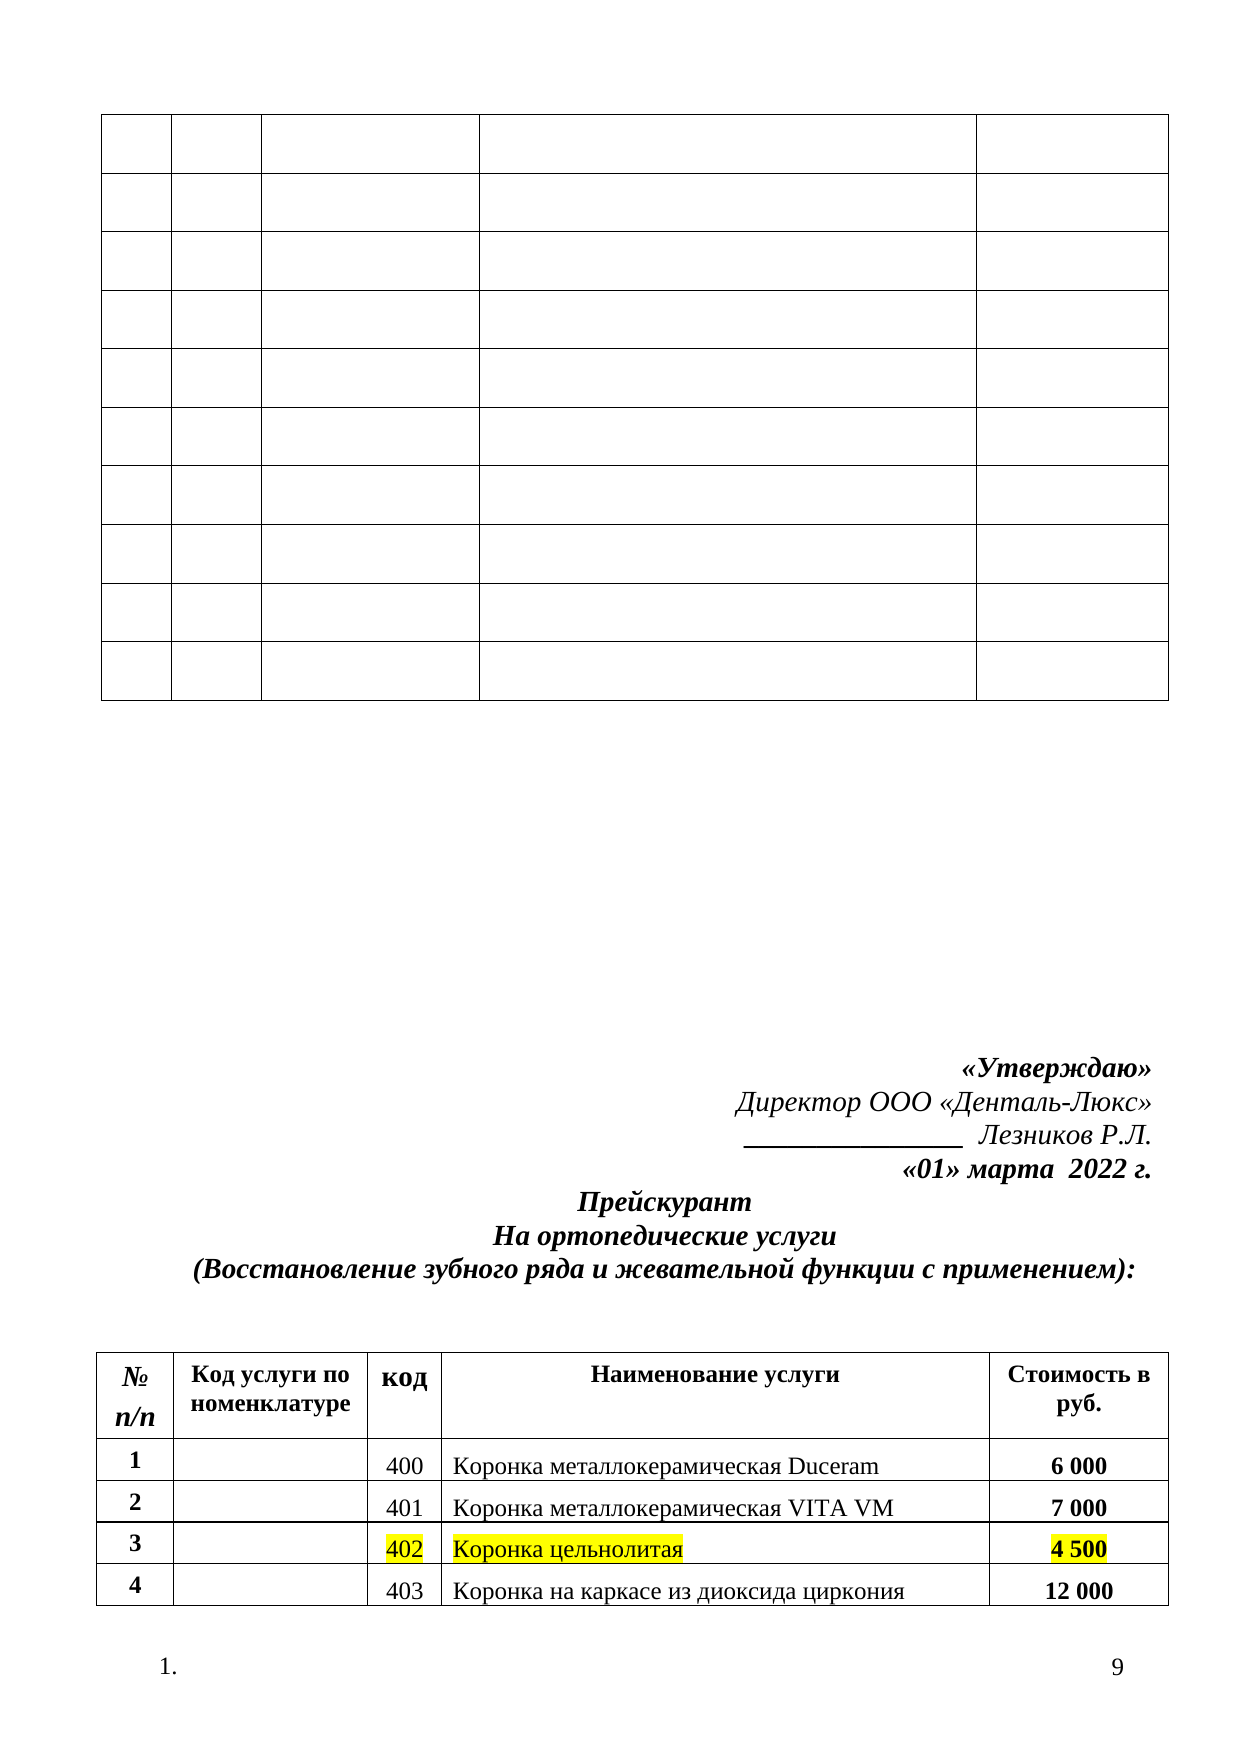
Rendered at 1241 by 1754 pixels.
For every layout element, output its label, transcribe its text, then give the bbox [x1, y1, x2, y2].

text «Утверждаю» [177, 1050, 1152, 1084]
table_cell 4 500 [990, 1523, 1168, 1563]
table_cell 402 [368, 1523, 441, 1563]
table_cell [102, 584, 171, 641]
table_cell [480, 642, 976, 699]
table_cell Коронка металлокерамическая Duceram [442, 1439, 989, 1480]
table_cell [480, 174, 976, 231]
text Директор ООО «Денталь-Люкс» [177, 1084, 1152, 1117]
table_cell [977, 642, 1168, 699]
table_cell [172, 642, 261, 699]
table_header Код услуги по номенклатуре [174, 1353, 367, 1438]
table_cell [172, 466, 261, 524]
table_cell [172, 174, 261, 231]
table_cell [977, 174, 1168, 231]
table_cell [480, 115, 976, 173]
text «01» марта 2022 г. [177, 1151, 1152, 1184]
table_cell [480, 349, 976, 407]
table_cell [977, 291, 1168, 348]
table_cell [172, 584, 261, 641]
table_header Стоимость в руб. [990, 1353, 1168, 1438]
table_cell [172, 115, 261, 173]
table_cell 4 [97, 1564, 173, 1605]
table_cell [172, 232, 261, 290]
table_cell 2 [97, 1481, 173, 1521]
table_cell [262, 174, 479, 231]
table_cell [977, 232, 1168, 290]
table_cell [102, 408, 171, 465]
table_cell [262, 232, 479, 290]
table_cell [102, 291, 171, 348]
table_header код [368, 1353, 441, 1438]
table_cell [262, 584, 479, 641]
table_cell 1 [97, 1439, 173, 1480]
table_cell [480, 525, 976, 582]
table_cell 403 [368, 1564, 441, 1605]
table_cell 400 [368, 1439, 441, 1480]
table_cell [102, 232, 171, 290]
table_cell [102, 466, 171, 524]
table_cell [102, 174, 171, 231]
table_cell 3 [97, 1523, 173, 1563]
table_cell [174, 1523, 367, 1563]
table_cell [172, 291, 261, 348]
table_cell 401 [368, 1481, 441, 1521]
table_cell [977, 349, 1168, 407]
table_cell [480, 466, 976, 524]
table_cell [977, 466, 1168, 524]
table_cell [174, 1564, 367, 1605]
table_cell [102, 349, 171, 407]
table_cell [977, 115, 1168, 173]
table_cell [480, 291, 976, 348]
table_cell [174, 1439, 367, 1480]
text На ортопедические услуги [177, 1218, 1152, 1252]
table_cell Коронка на каркасе из диоксида циркония [442, 1564, 989, 1605]
table_cell [262, 115, 479, 173]
table_cell [172, 349, 261, 407]
table_cell Коронка металлокерамическая VITA VM [442, 1481, 989, 1521]
table_header № п/п [97, 1353, 173, 1438]
table_cell [262, 408, 479, 465]
table_cell [262, 642, 479, 699]
table_cell 12 000 [990, 1564, 1168, 1605]
table_cell [262, 466, 479, 524]
table_cell [480, 408, 976, 465]
table_cell [977, 525, 1168, 582]
text _______________ Лезников Р.Л. [177, 1117, 1152, 1151]
table_header Наименование услуги [442, 1353, 989, 1438]
text Прейскурант [177, 1184, 1152, 1218]
table_cell [102, 642, 171, 699]
table_cell [977, 584, 1168, 641]
text (Восстановление зубного ряда и жевательной функции с применением): [177, 1252, 1152, 1285]
table_cell [102, 525, 171, 582]
table_cell [174, 1481, 367, 1521]
table_cell Коронка цельнолитая [442, 1523, 989, 1563]
table_cell [262, 525, 479, 582]
table_cell [262, 349, 479, 407]
table_cell [172, 525, 261, 582]
table_cell [480, 584, 976, 641]
table_cell [172, 408, 261, 465]
table_cell [977, 408, 1168, 465]
table_cell [262, 291, 479, 348]
table_cell 7 000 [990, 1481, 1168, 1521]
table_cell 6 000 [990, 1439, 1168, 1480]
table_cell [102, 115, 171, 173]
table_cell [480, 232, 976, 290]
